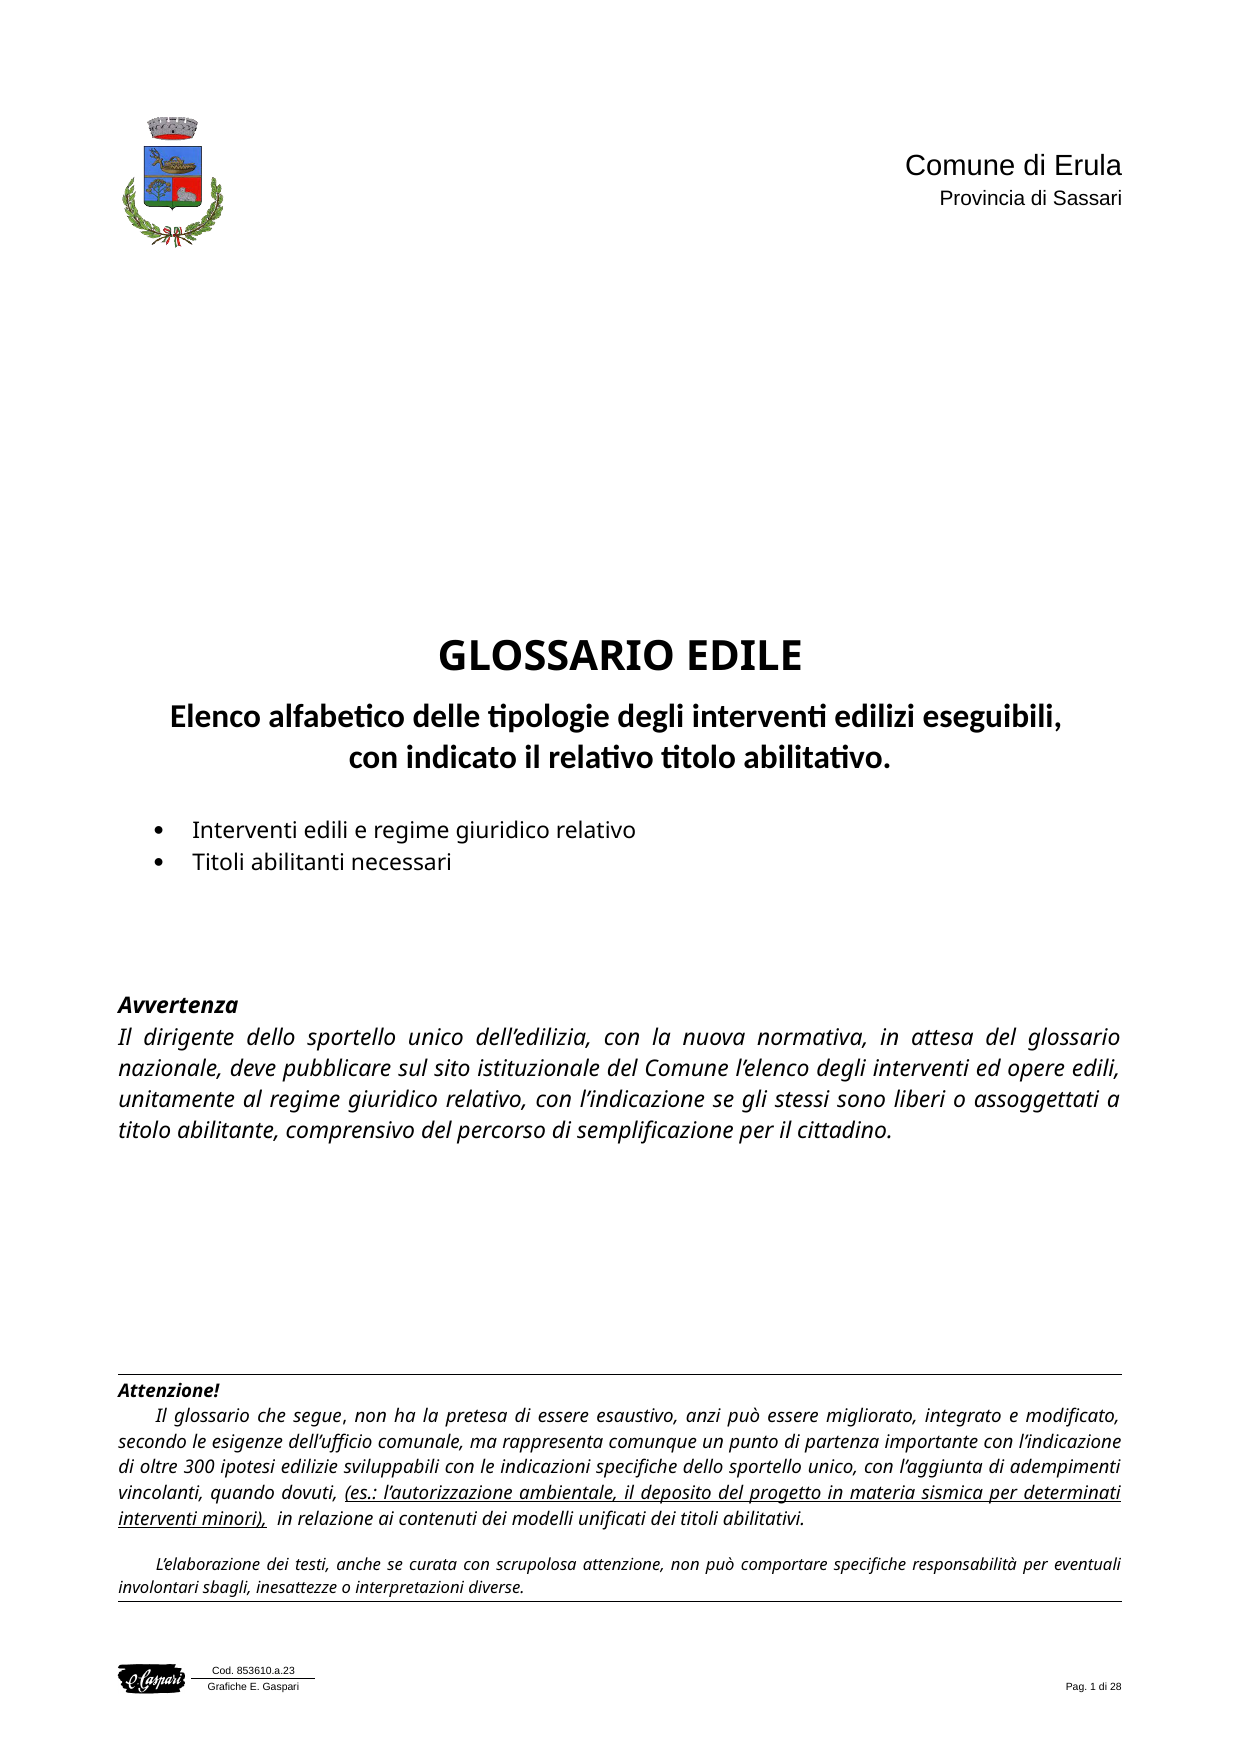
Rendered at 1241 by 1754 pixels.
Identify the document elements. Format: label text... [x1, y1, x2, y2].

text Attenzione! [118, 1375, 1122, 1403]
text Avvertenza [118, 989, 1122, 1021]
text Comune di Erula [224, 148, 1122, 181]
picture [122, 117, 224, 248]
text L’elaborazione dei testi, anche se curata con scrupolosa attenzione, non può comportare specifiche responsabilità per eventuali involontari sbagli, inesattezze o interpretazioni diverse. [118, 1553, 1122, 1601]
text Il glossario che segue, non ha la pretesa di essere esaustivo, anzi può essere migliorato, integrato e modificato, secondo le esigenze dell’ufficio comunale, ma rappresenta comunque un punto di partenza importante con l’indicazione di oltre 300 ipotesi edilizie sviluppabili con le indicazioni specifiche dello sportello unico, con l’aggiunta di adempimenti vincolanti, quando dovuti, (es.: l’autorizzazione ambientale, il deposito del progetto in materia sismica per determinati interventi minori), in relazione ai contenuti dei modelli unificati dei titoli abilitativi. [118, 1403, 1122, 1530]
list Interventi edili e regime giuridico relativo [154, 814, 1122, 846]
picture [117, 1663, 185, 1694]
text Elenco alfabetico delle tipologie degli interventi edilizi eseguibili, con indicato il relativo titolo abilitativo. [118, 695, 1122, 777]
text Il dirigente dello sportello unico dell’edilizia, con la nuova normativa, in attesa del glossario nazionale, deve pubblicare sul sito istituzionale del Comune l’elenco degli interventi ed opere edili, unitamente al regime giuridico relativo, con l’indicazione se gli stessi sono liberi o assoggettati a titolo abilitante, comprensivo del percorso di semplificazione per il cittadino. [118, 1021, 1122, 1146]
text Provincia di Sassari [224, 186, 1122, 210]
text GLOSSARIO EDILE [118, 626, 1122, 683]
list Titoli abilitanti necessari [154, 846, 1122, 877]
